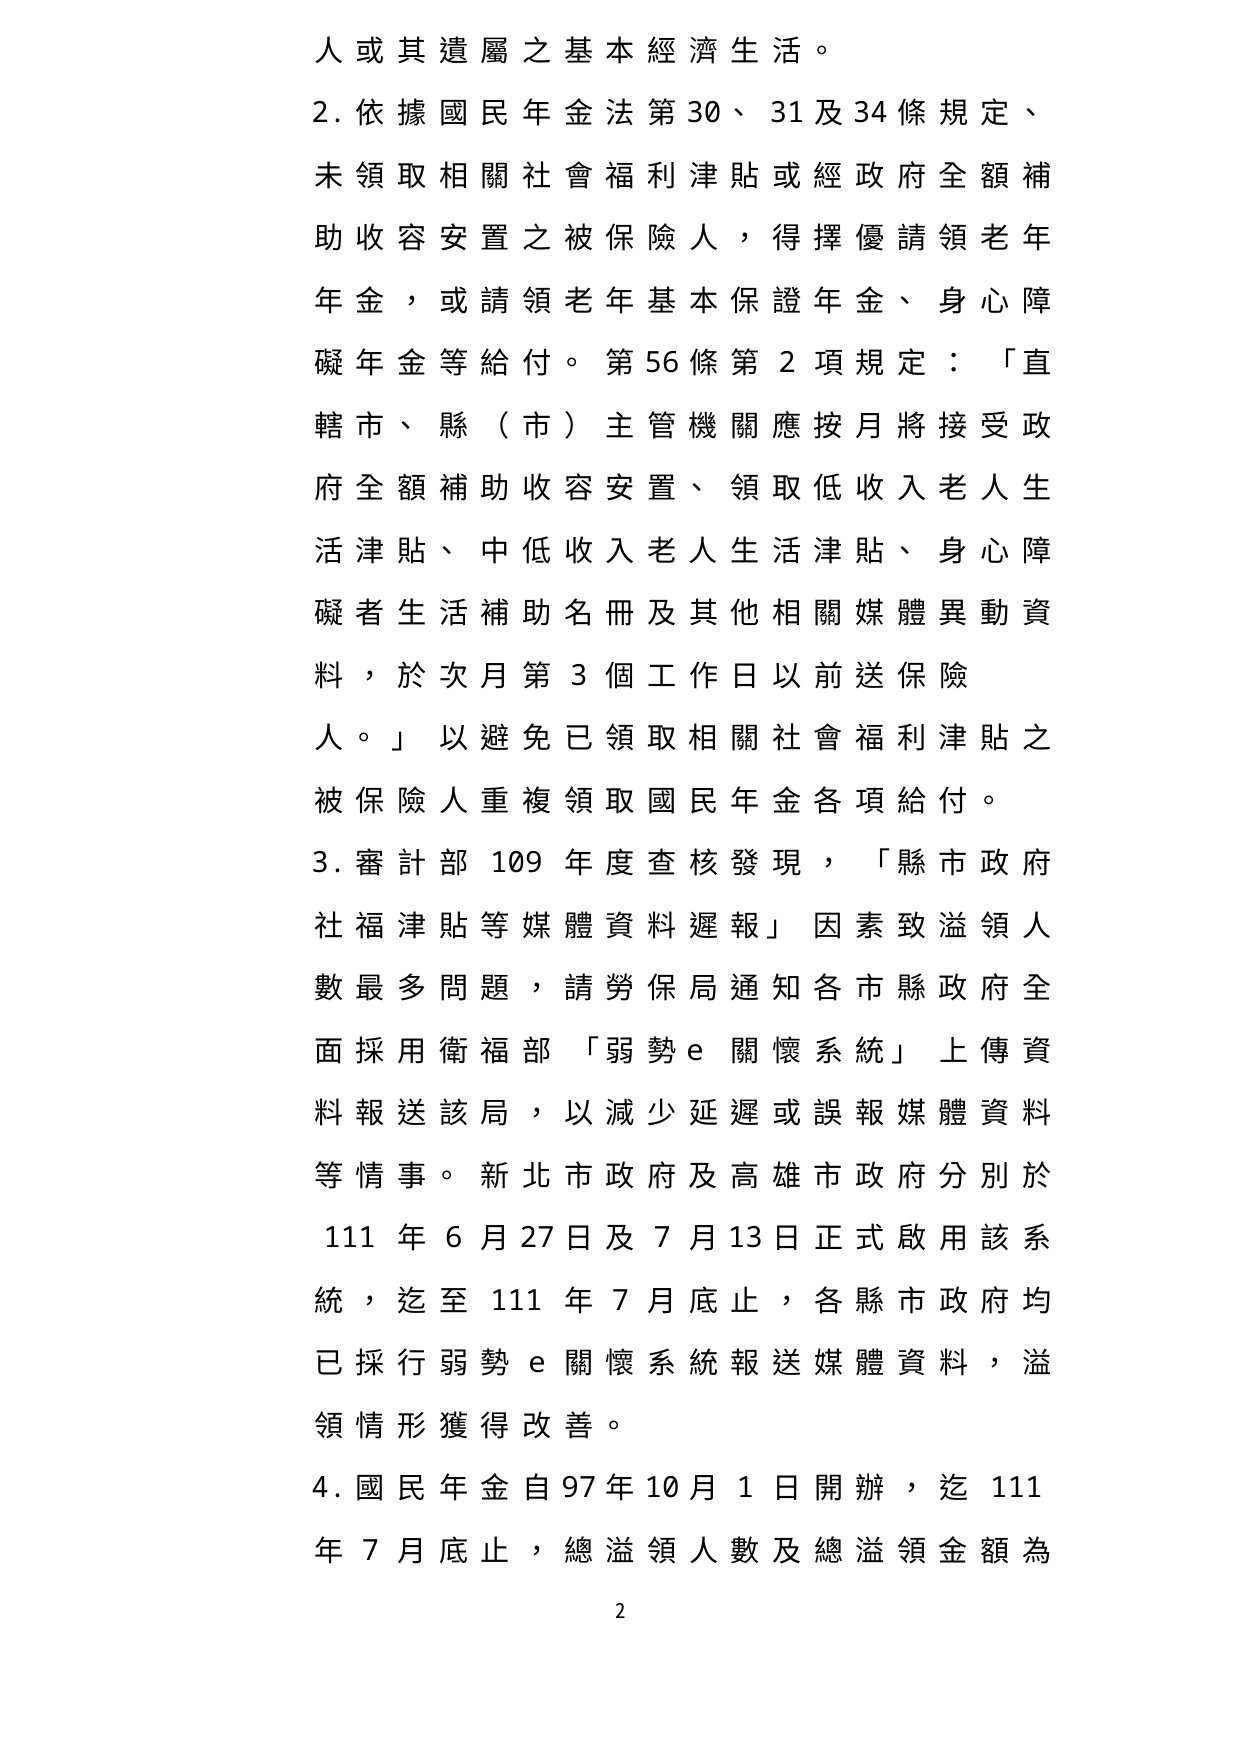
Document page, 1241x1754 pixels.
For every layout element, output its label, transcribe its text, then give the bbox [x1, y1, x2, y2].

text 3.審計部109年度查核發現，「縣市政府社福津貼等媒體資料遲報」因素致溢領人數最多問題，請勞保局通知各市縣政府全面採用衛福部「弱勢e 關懷系統」上傳資料報送該局，以減少延遲或誤報媒體資料等情事。新北市政府及高雄市政府分別於111年6月27日及7月13日正式啟用該系統，迄至111年7月底止，各縣市政府均已採行弱勢e關懷系統報送媒體資料，溢領情形獲得改善。 [271, 819, 1058, 1444]
text 1. 「國民年金」是我國於97年10月1日開辦之社會保險制度，提供「老年年金」、「身心障礙年金」、「遺屬年金」3大年金給付保障，及「生育給付」、「喪葬給付」2種一次性給付保障。以保障被保險人或其遺屬之基本經濟生活。 [271, 7, 1058, 69]
text 4.國民年金自97年10月1日開辦，迄111年7月底止，總溢領人數及總溢領金額為 [271, 1444, 1058, 1569]
text 2.依據國民年金法第30、31及34條規定、未領取相關社會福利津貼或經政府全額補助收容安置之被保險人，得擇優請領老年年金，或請領老年基本保證年金、身心障礙年金等給付。第56條第2項規定：「直轄市、縣（市）主管機關應按月將接受政府全額補助收容安置、領取低收入老人生活津貼、中低收入老人生活津貼、身心障礙者生活補助名冊及其他相關媒體異動資料，於次月第3個工作日以前送保險人。」以避免已領取相關社會福利津貼之被保險人重複領取國民年金各項給付。 [271, 69, 1058, 819]
